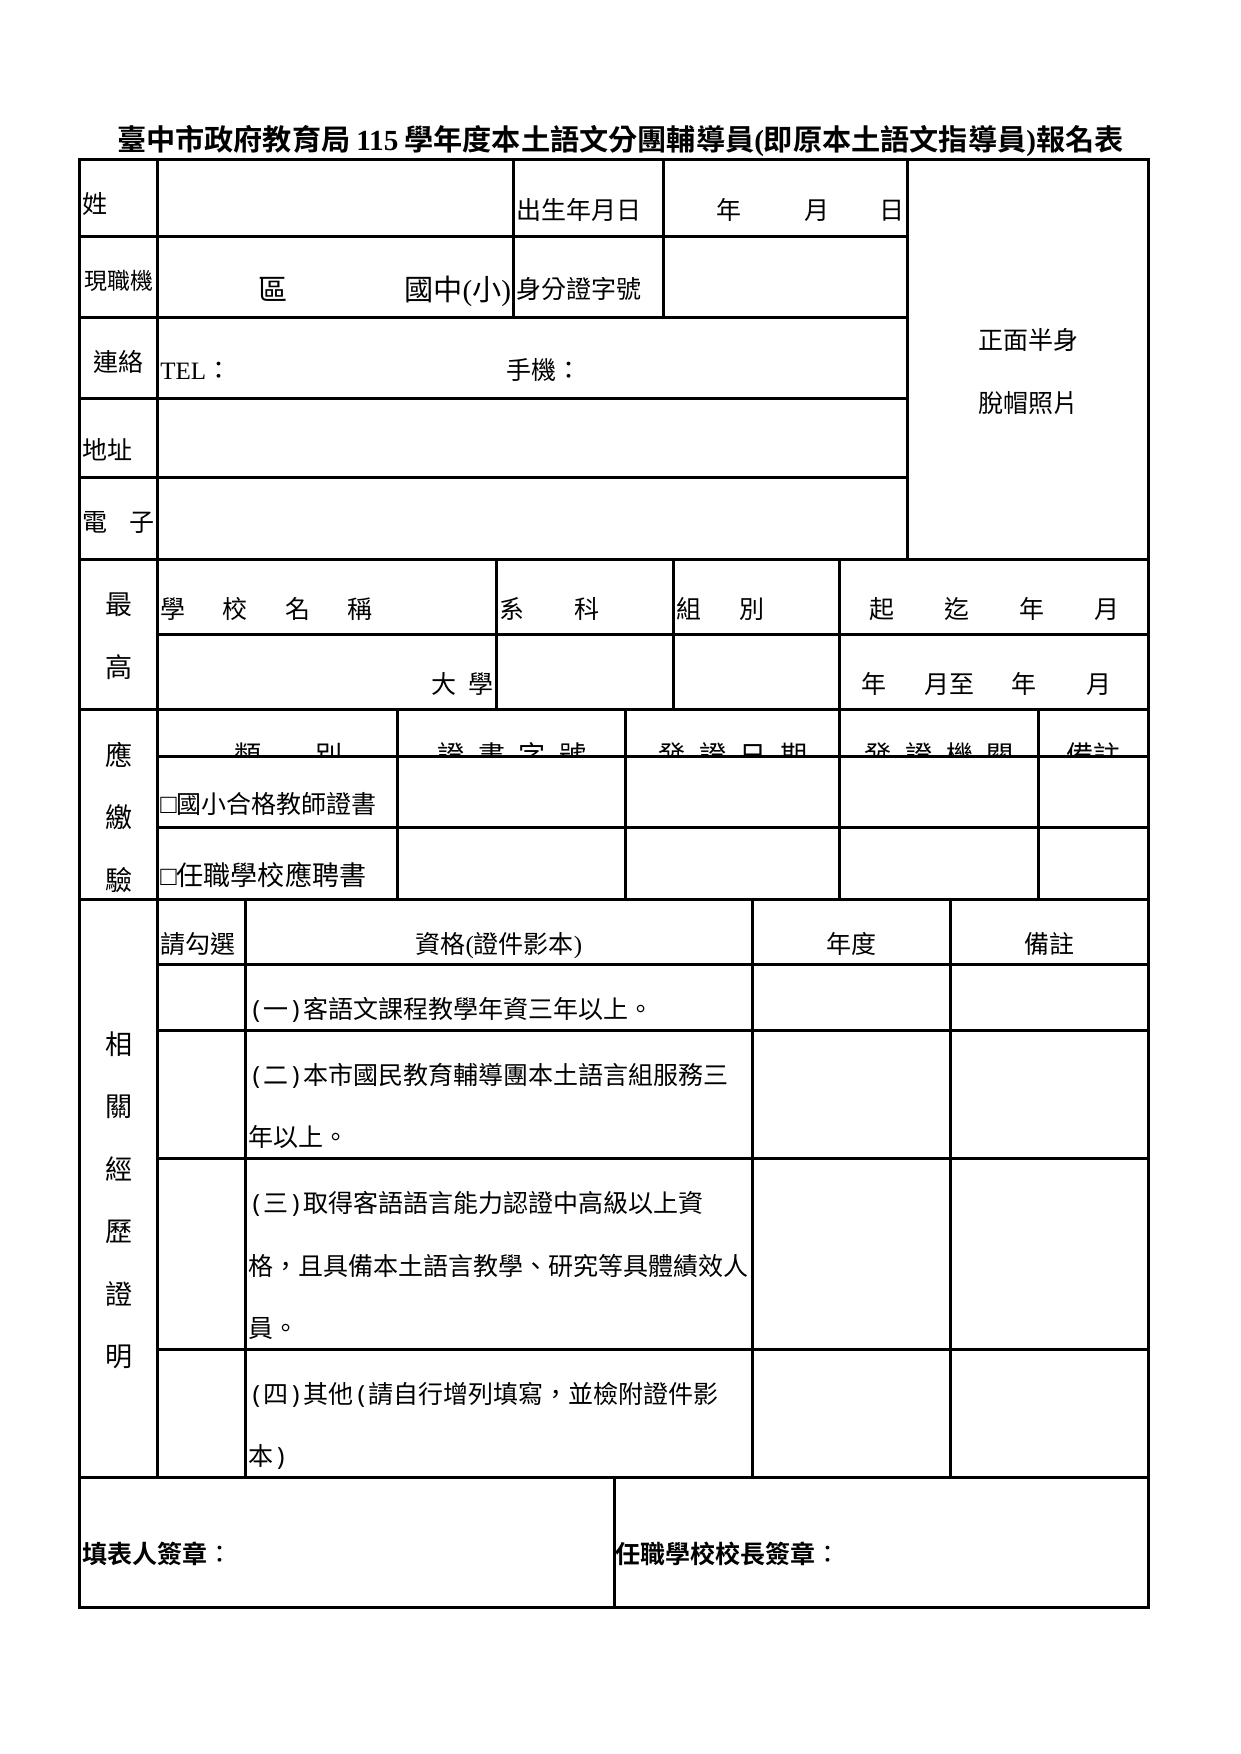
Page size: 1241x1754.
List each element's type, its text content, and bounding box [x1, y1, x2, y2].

table_cell [627, 829, 838, 897]
table_cell 現職機關學校 [81, 238, 156, 316]
table_cell 電子郵件 [81, 479, 156, 558]
table_cell [675, 636, 838, 708]
table_cell 資格(證件影本) [247, 901, 751, 963]
table_cell 連絡電話 [81, 319, 156, 397]
table_cell [627, 758, 838, 826]
table_cell □國小合格教師證書 [159, 758, 396, 826]
table_cell [498, 636, 672, 708]
table_cell 備註 [1040, 711, 1147, 755]
table_cell [1040, 829, 1147, 897]
table_header 出生年月日 [515, 161, 662, 235]
table_cell □任職學校應聘書 [159, 829, 396, 897]
table_cell [754, 966, 949, 1029]
table_cell [952, 1032, 1147, 1157]
table_cell 填表人簽章： [81, 1479, 613, 1606]
table_cell 證 書 字 號 [399, 711, 624, 755]
table_cell [159, 1032, 244, 1157]
table_cell 發 證 日 期 [627, 711, 838, 755]
table_cell TEL： 手機： [159, 319, 906, 397]
table_cell 類 別 [159, 711, 396, 755]
table_cell [159, 400, 906, 476]
table_cell [841, 829, 1037, 897]
table_cell 系 科 [498, 561, 672, 633]
table_cell 備註 [952, 901, 1147, 963]
table_cell (四)其他(請自行增列填寫，並檢附證件影本) [247, 1351, 751, 1476]
table_cell [159, 1160, 244, 1347]
table_cell [952, 1351, 1147, 1476]
table_cell [399, 829, 624, 897]
table_cell 應 繳 驗 證 件 [81, 711, 156, 897]
table_cell [159, 479, 906, 558]
table_cell 區 國中(小) [159, 238, 512, 316]
table_cell 發 證 機 關 [841, 711, 1037, 755]
table_cell [754, 1032, 949, 1157]
table_cell [399, 758, 624, 826]
table_cell 地址 [81, 400, 156, 476]
table_cell [159, 1351, 244, 1476]
table_cell 大 學 [159, 636, 495, 708]
table_cell 身分證字號 [515, 238, 662, 316]
table_header [159, 161, 512, 235]
text 臺中市政府教育局115學年度本土語文分團輔導員(即原本土語文指導員)報名表 [83, 96, 1157, 158]
table_header 姓 名 [81, 161, 156, 235]
table_cell (三)取得客語語言能力認證中高級以上資格，且具備本土語言教學、研究等具體績效人員。 [247, 1160, 751, 1347]
table_cell 最 高 學 歷 [81, 561, 156, 708]
table_cell [841, 758, 1037, 826]
table_cell [754, 1351, 949, 1476]
table_cell 學 校 名 稱 [159, 561, 495, 633]
table_cell (一)客語文課程教學年資三年以上。 [247, 966, 751, 1029]
table_header 正面半身 脫帽照片 [909, 161, 1147, 558]
table_header 年 月 日 [665, 161, 906, 235]
table_cell 組 別 [675, 561, 838, 633]
table_cell 任職學校校長簽章： [616, 1479, 1147, 1606]
table_cell 相 關 經 歷 證 明 [81, 901, 156, 1476]
table_cell 起 迄 年 月 [841, 561, 1147, 633]
table_cell [952, 1160, 1147, 1347]
table_cell 年度 [754, 901, 949, 963]
table_cell 請勾選 [159, 901, 244, 963]
table_cell [159, 966, 244, 1029]
table_cell (二)本市國民教育輔導團本土語言組服務三年以上。 [247, 1032, 751, 1157]
table_cell [665, 238, 906, 316]
table_cell [1040, 758, 1147, 826]
table_cell 年 月至 年 月 [841, 636, 1147, 708]
table_cell [952, 966, 1147, 1029]
table_cell [754, 1160, 949, 1347]
